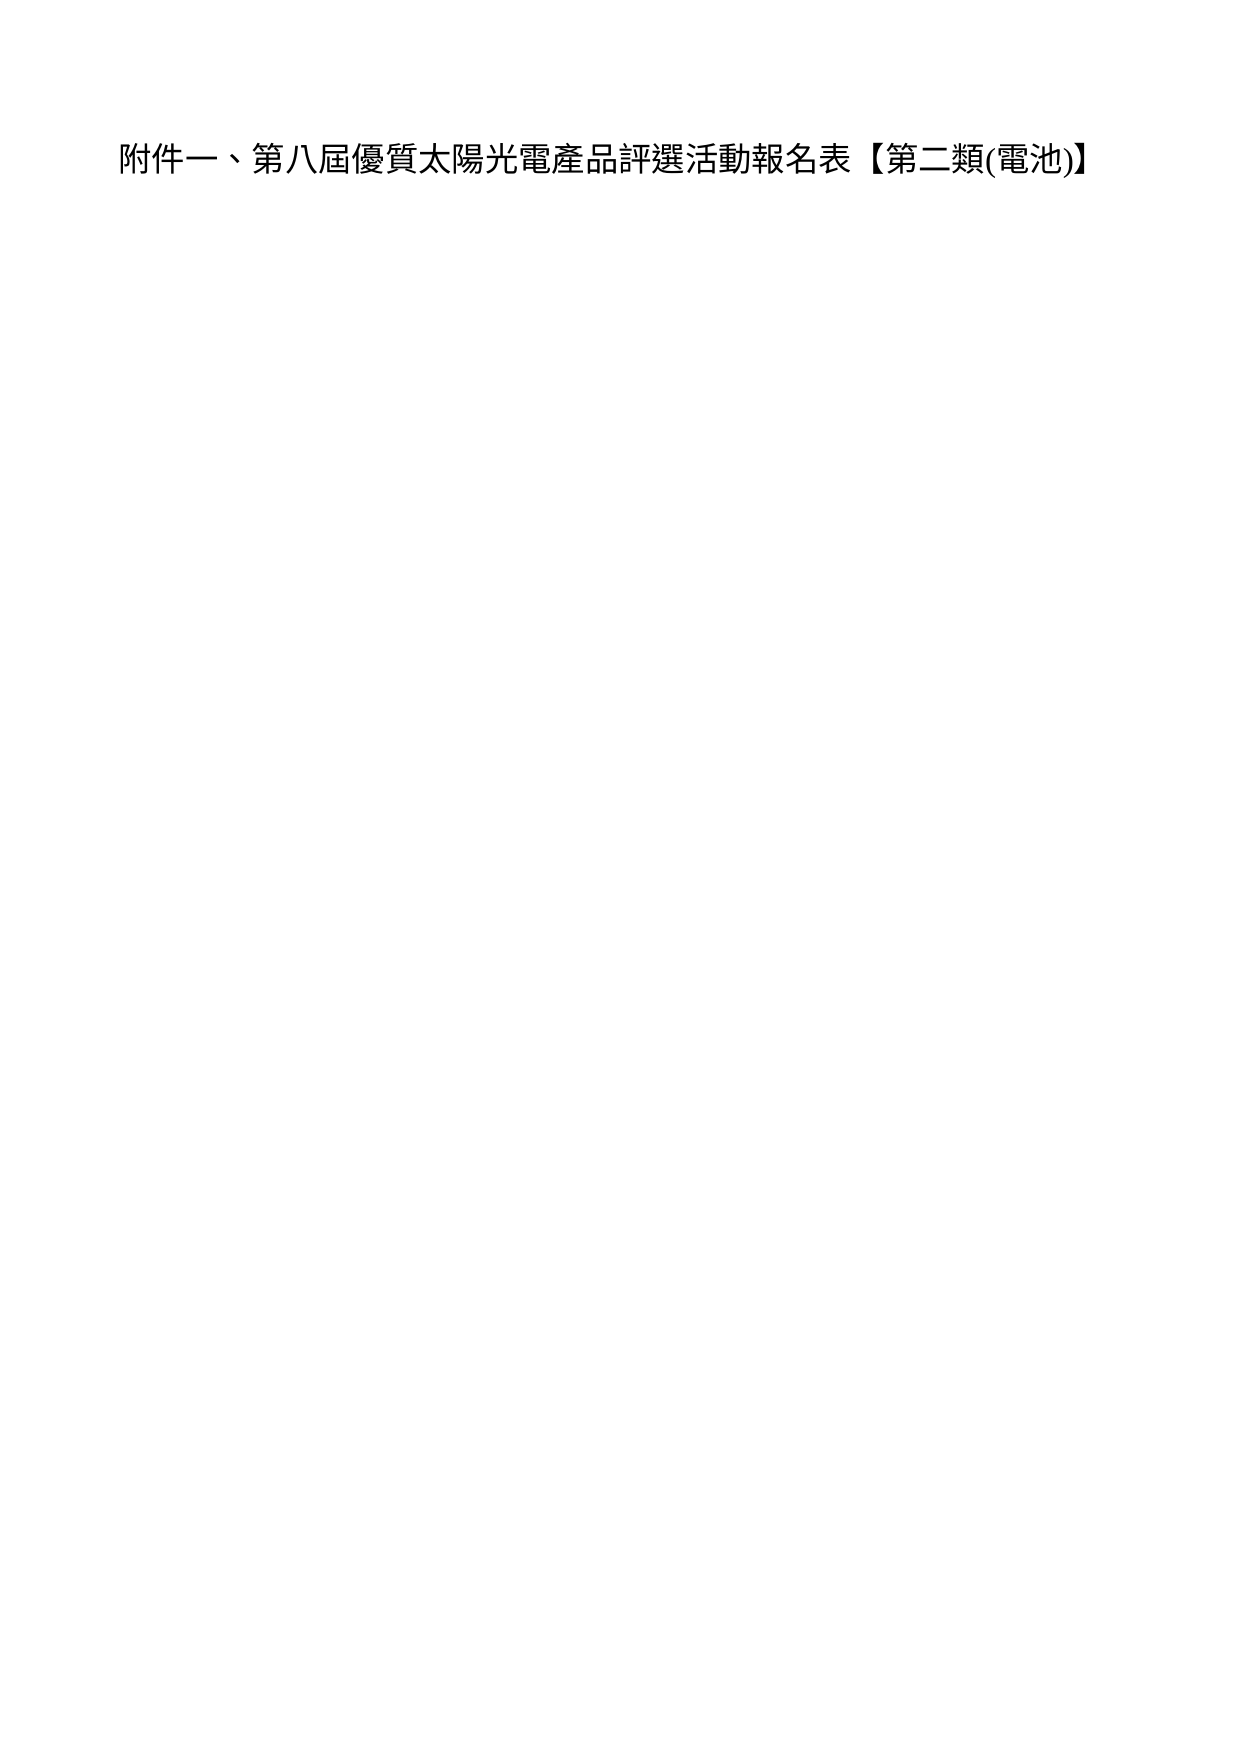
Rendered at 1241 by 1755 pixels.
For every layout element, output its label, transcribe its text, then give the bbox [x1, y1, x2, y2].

text 附件一、第八屆優質太陽光電產品評選活動報名表【第二類(電池)】 [118, 133, 1122, 181]
